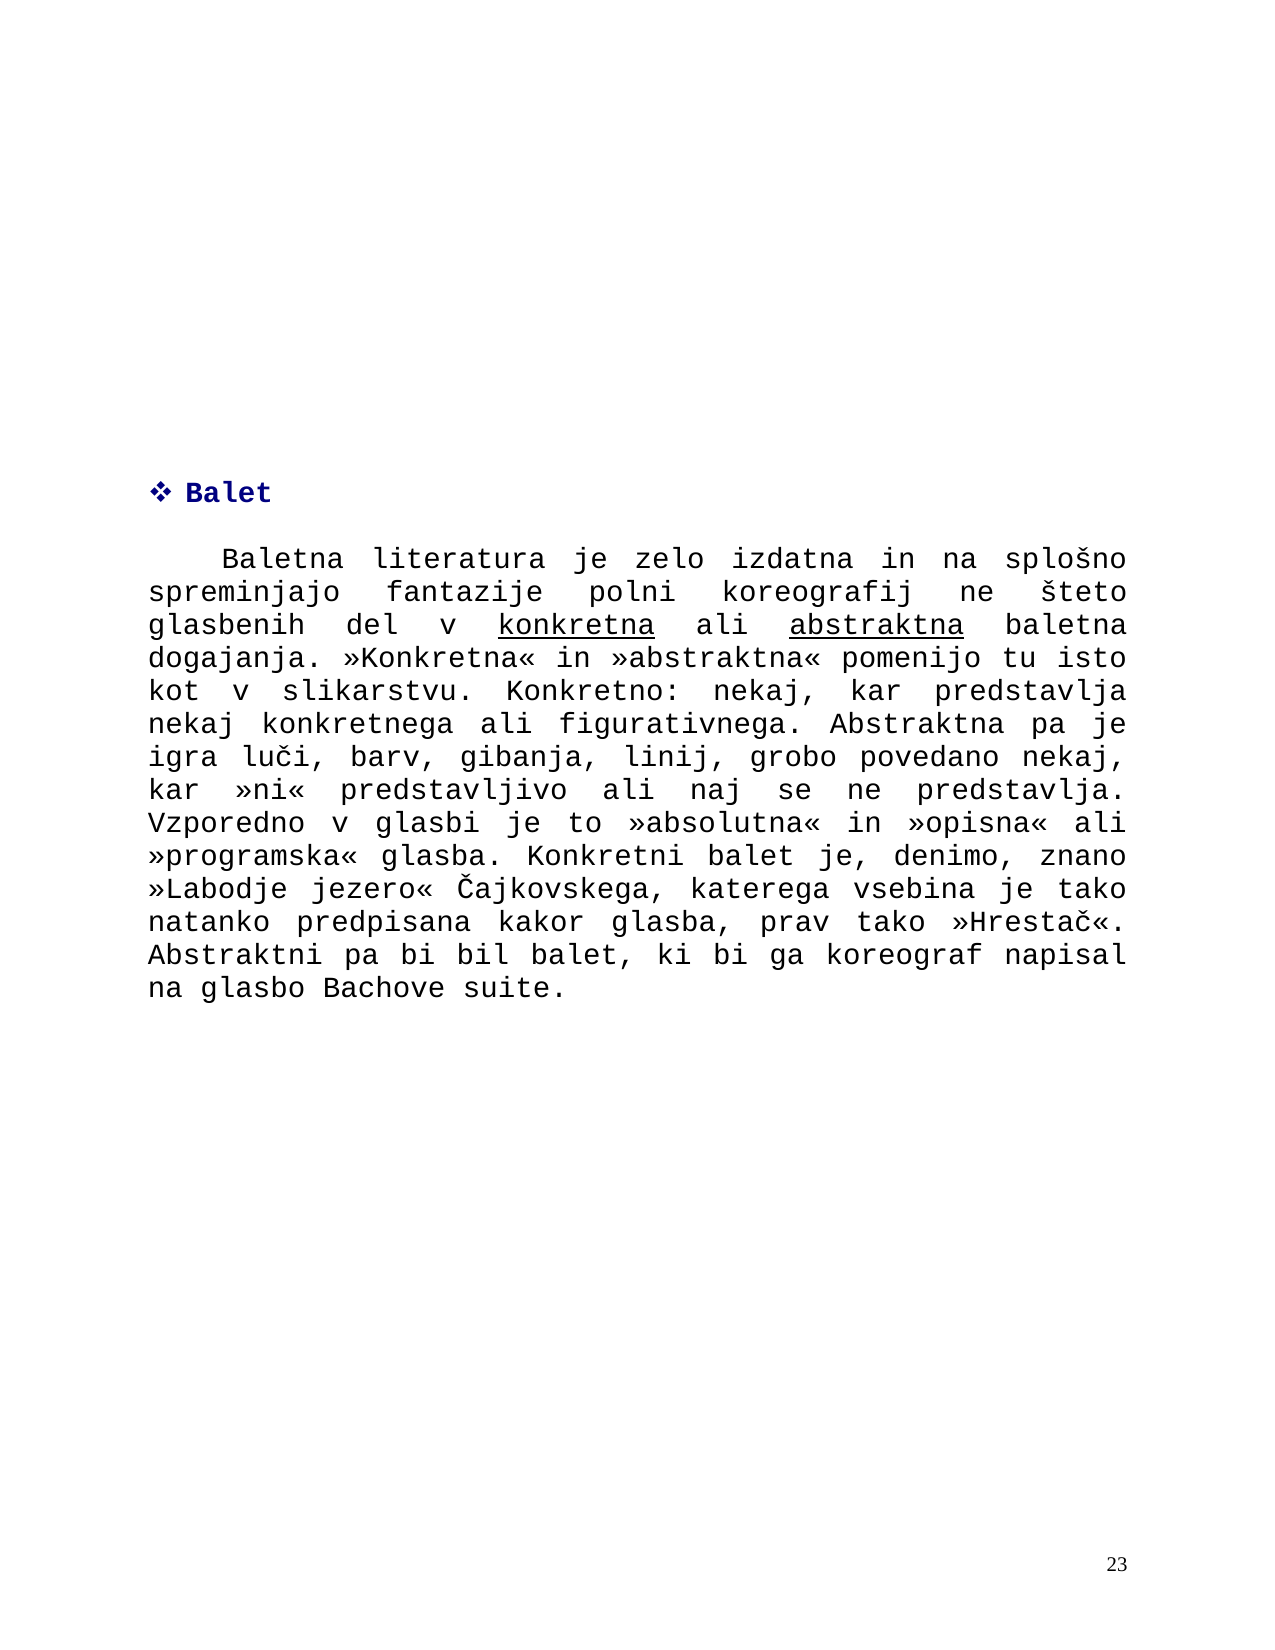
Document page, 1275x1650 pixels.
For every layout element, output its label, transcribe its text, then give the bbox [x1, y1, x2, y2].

text Baletna literatura je zelo izdatna in na splošno spreminjajo fantazije polni koreografij ne šteto glasbenih del v konkretna ali abstraktna baletna dogajanja. »Konkretna« in »abstraktna« pomenijo tu isto kot v slikarstvu. Konkretno: nekaj, kar predstavlja nekaj konkretnega ali figurativnega. Abstraktna pa je igra luči, barv, gibanja, linij, grobo povedano nekaj, kar »ni« predstavljivo ali naj se ne predstavlja. Vzporedno v glasbi je to »absolutna« in »opisna« ali »programska« glasba. Konkretni balet je, denimo, znano »Labodje jezero« Čajkovskega, katerega vsebina je tako natanko predpisana kakor glasba, prav tako »Hrestač«. Abstraktni pa bi bil balet, ki bi ga koreograf napisal na glasbo Bachove suite. [148, 544, 1127, 1006]
subtitle Balet [148, 478, 1127, 511]
